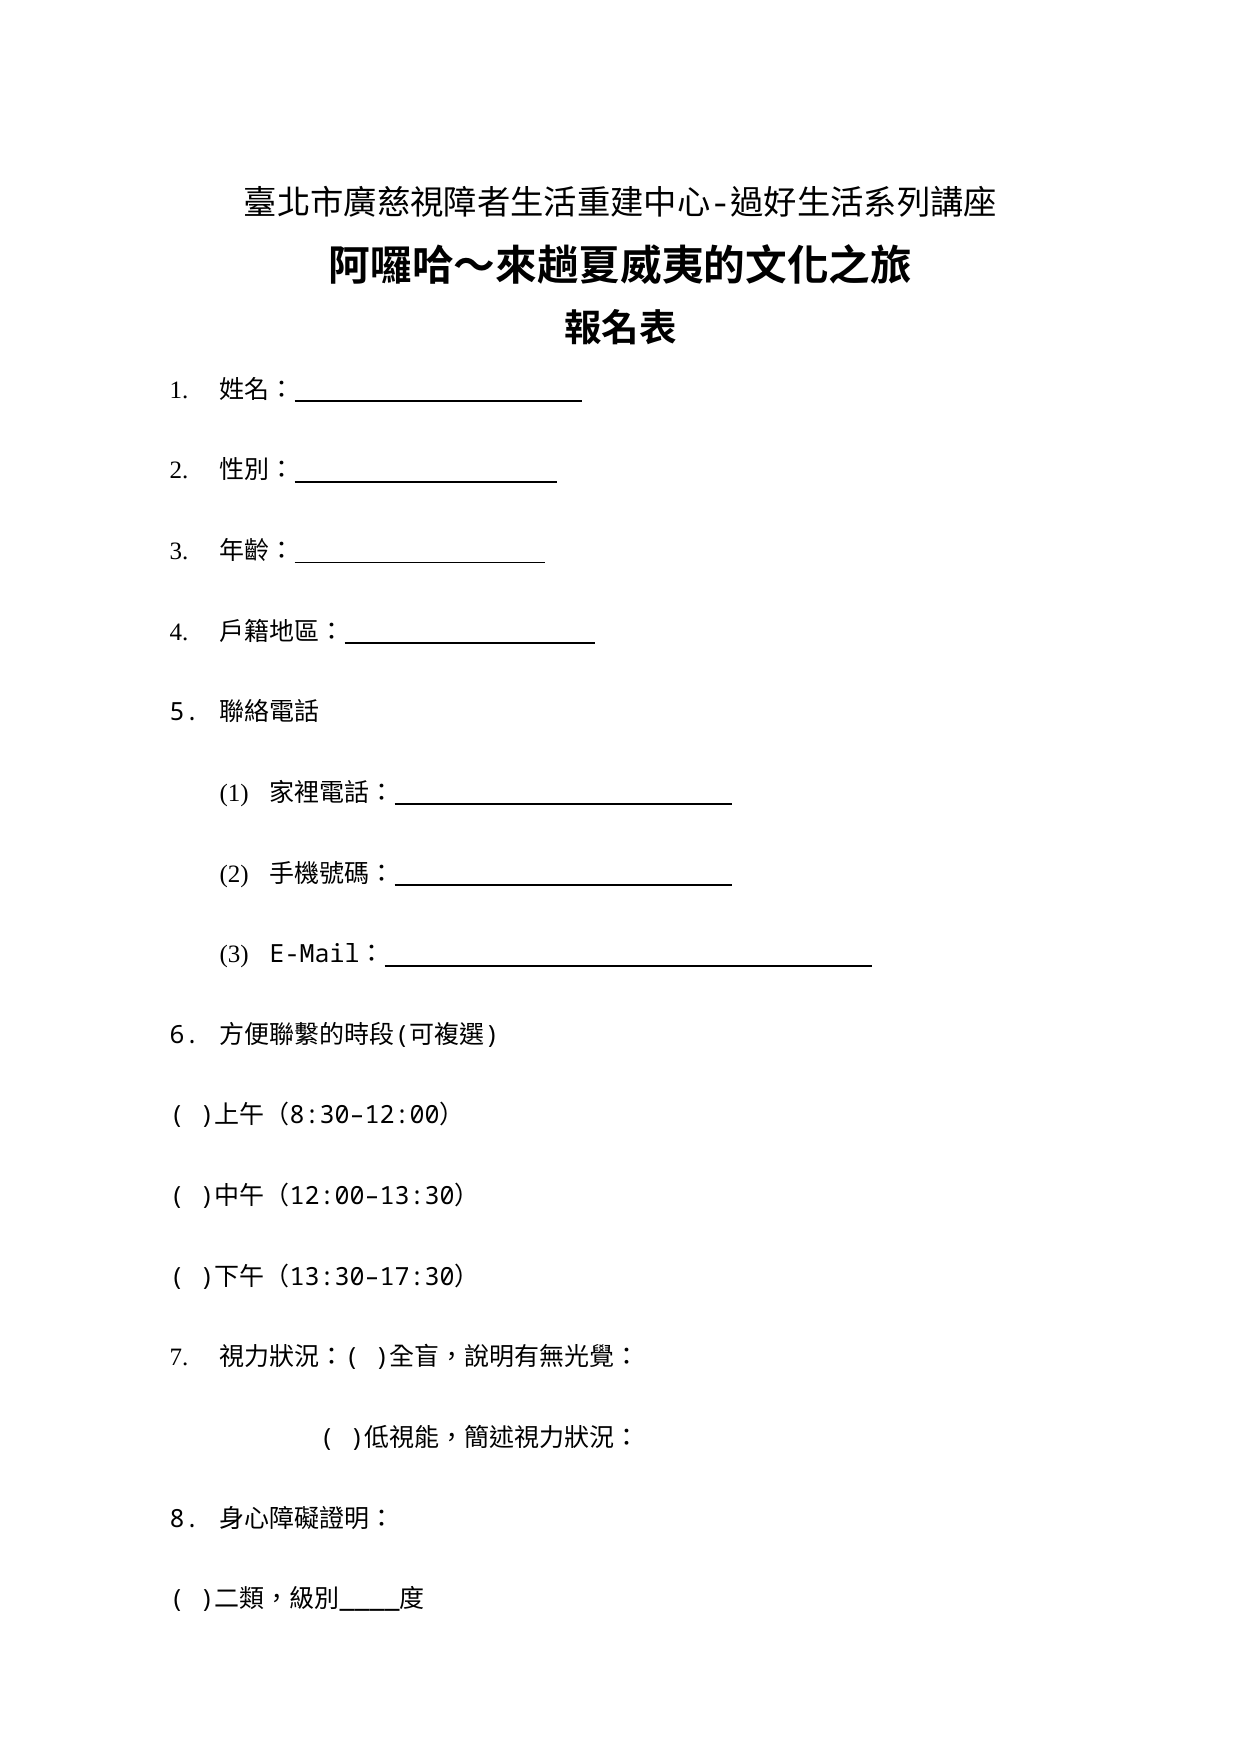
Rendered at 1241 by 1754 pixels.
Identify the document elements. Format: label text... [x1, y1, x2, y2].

list 手機號碼： [219, 829, 1165, 892]
text 阿囉哈～來趟夏威夷的文化之旅 報名表 [75, 221, 1165, 346]
list 戶籍地區： [169, 588, 1165, 650]
list 視力狀況：( )全盲，說明有無光覺： [169, 1313, 1165, 1376]
text ( )二類，級別____度 [169, 1555, 1165, 1618]
list 身心障礙證明： [169, 1474, 1165, 1537]
text 臺北市廣慈視障者生活重建中心-過好生活系列講座 [75, 158, 1165, 221]
list 姓名： [169, 346, 1165, 408]
list 方便聯繫的時段(可複選) [169, 991, 1165, 1053]
list 性別： [169, 426, 1165, 489]
list 家裡電話： [219, 749, 1165, 811]
text ( )低視能，簡述視力狀況： [169, 1394, 1165, 1456]
text ( )中午（12:00–13:30） [169, 1152, 1165, 1214]
list E-Mail： [219, 910, 1165, 973]
text ( )上午（8:30–12:00） [169, 1071, 1165, 1134]
list 聯絡電話 [169, 668, 1165, 731]
text ( )下午（13:30–17:30） [169, 1233, 1165, 1295]
list 年齡： [169, 507, 1165, 569]
